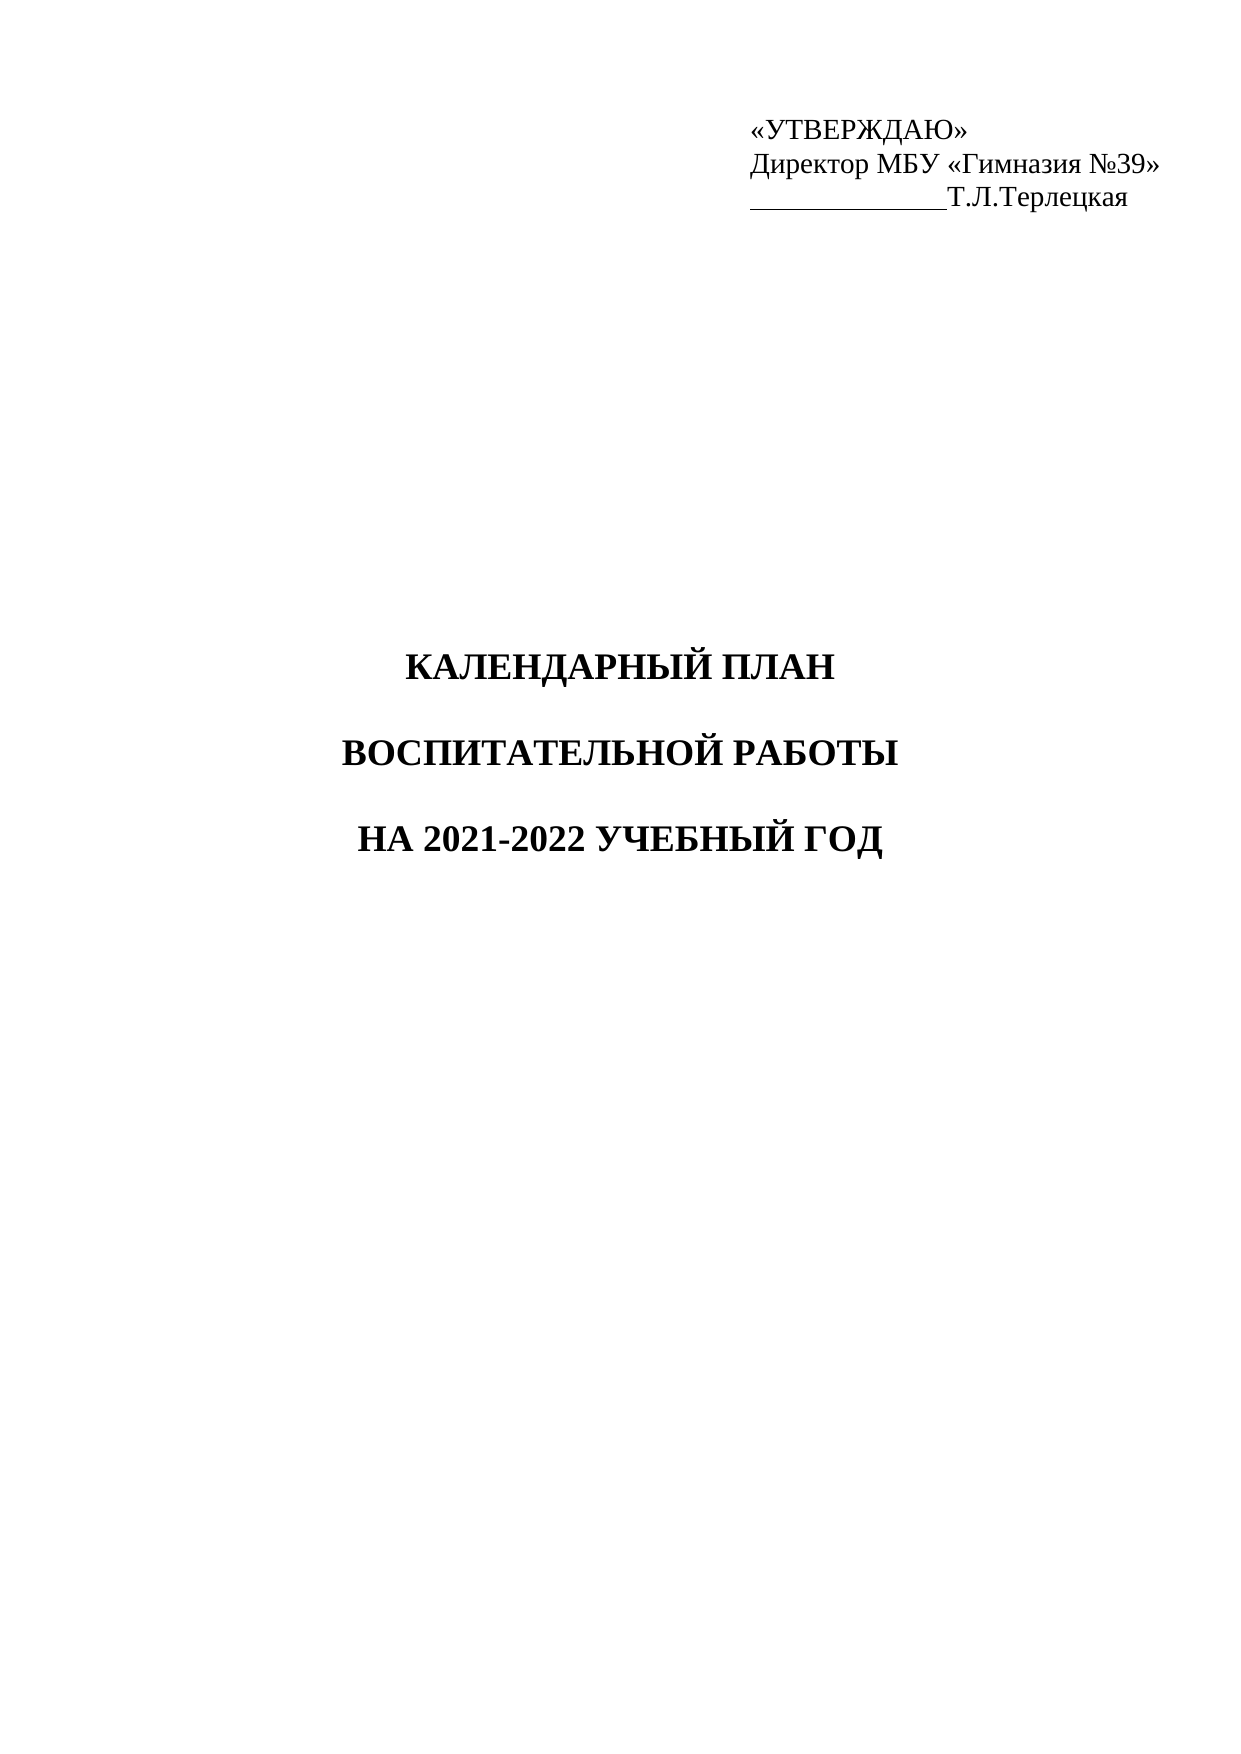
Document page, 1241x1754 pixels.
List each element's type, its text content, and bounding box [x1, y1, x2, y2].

text Директор МБУ «Гимназия №39» [750, 146, 1184, 179]
text КАЛЕНДАРНЫЙ ПЛАН [56, 644, 1184, 687]
text ВОСПИТАТЕЛЬНОЙ РАБОТЫ [56, 731, 1184, 774]
text «УТВЕРЖДАЮ» [750, 112, 1184, 146]
text НА 2021-2022 УЧЕБНЫЙ ГОД [56, 817, 1184, 860]
text Т.Л.Терлецкая [750, 179, 1184, 213]
